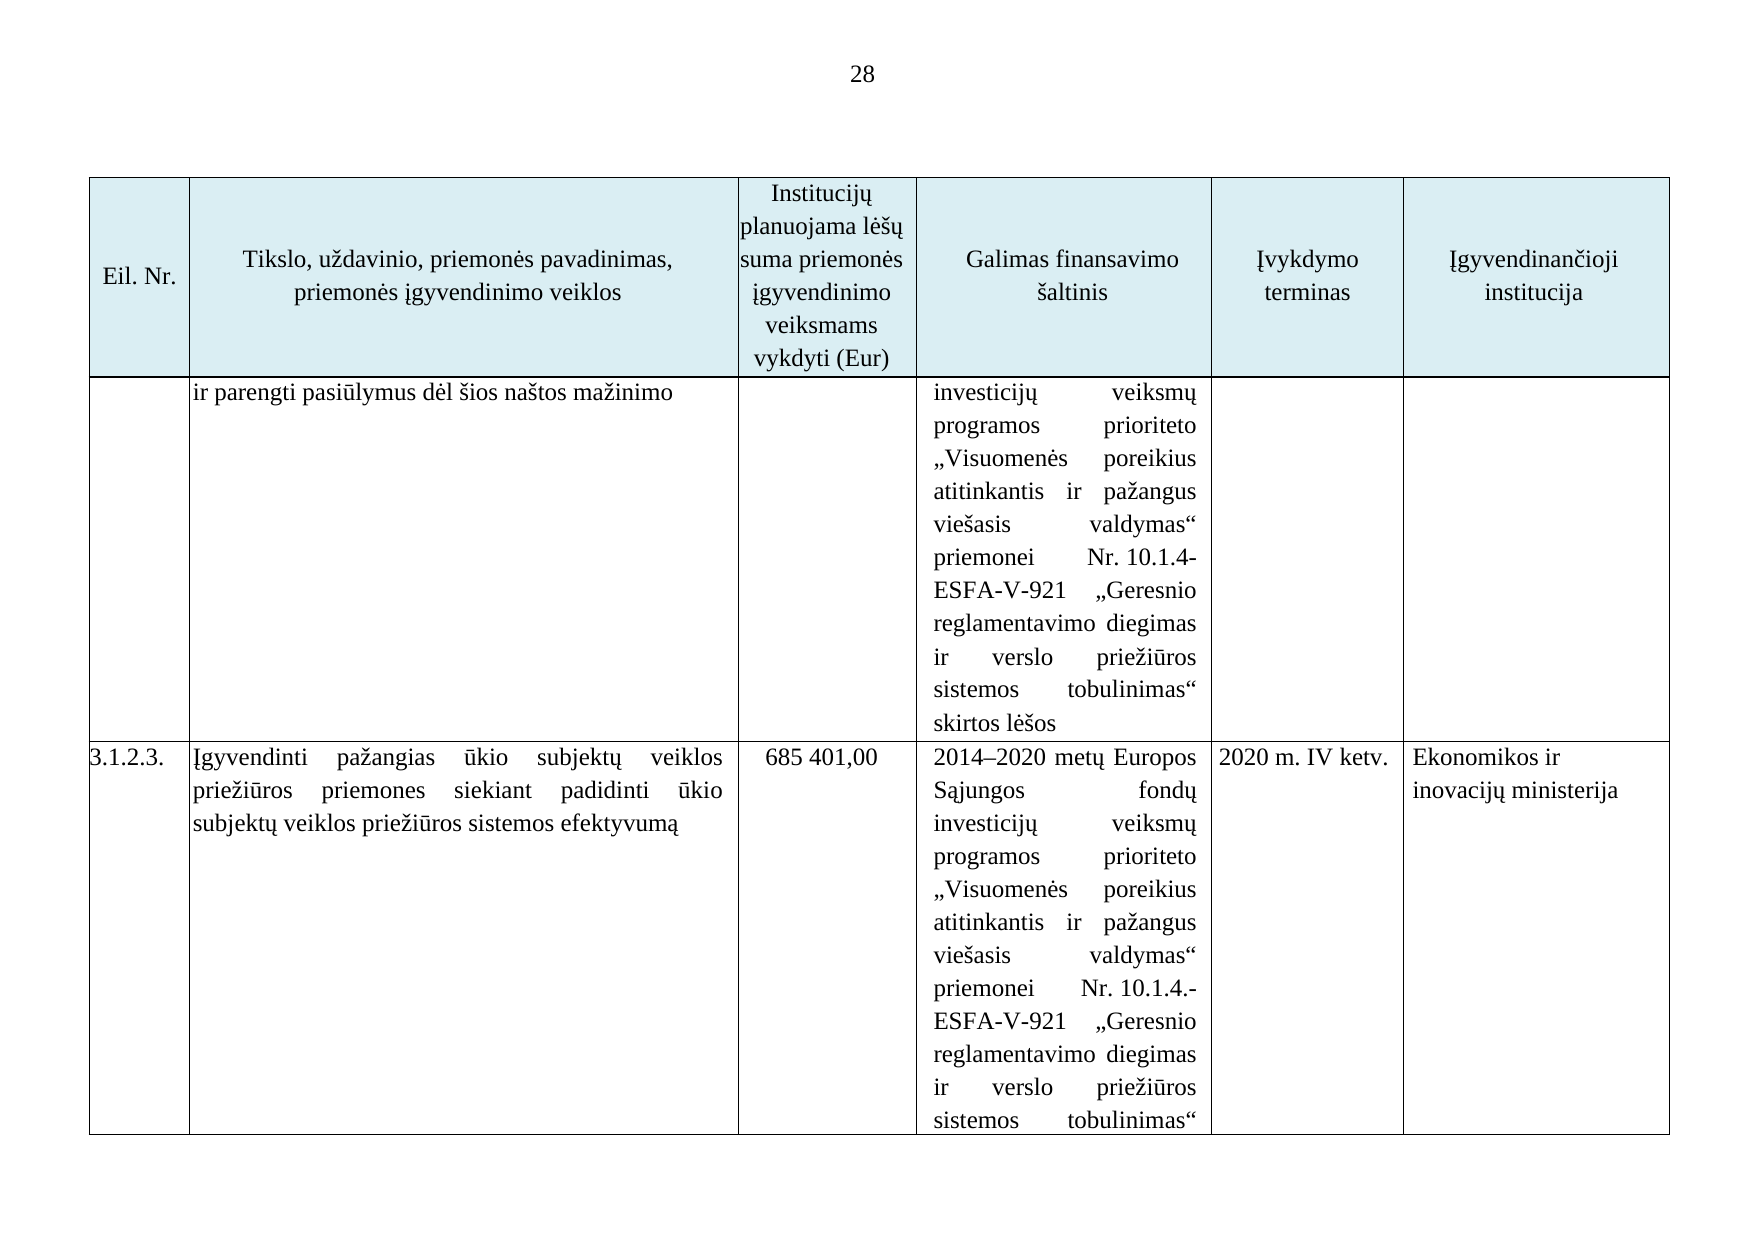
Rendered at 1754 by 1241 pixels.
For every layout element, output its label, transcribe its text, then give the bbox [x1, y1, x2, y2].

table_cell Įgyvendinti pažangias ūkio subjektų veiklos priežiūros priemones siekiant padidinti ūkio subjektų veiklos priežiūros sistemos efektyvumą [190, 742, 738, 1134]
table_cell 2014–2020 metų Europos Sąjungos fondų investicijų veiksmų programos prioriteto „Visuomenės poreikius atitinkantis ir pažangus viešasis valdymas“ priemonei Nr. 10.1.4.-ESFA-V-921 „Geresnio reglamentavimo diegimas ir verslo priežiūros sistemos tobulinimas“ [917, 742, 1211, 1134]
table_header Institucijų planuojama lėšų suma priemonės įgyvendinimo veiksmams vykdyti (Eur) [739, 178, 916, 376]
table_cell investicijų veiksmų programos prioriteto „Visuomenės poreikius atitinkantis ir pažangus viešasis valdymas“ priemonei Nr. 10.1.4-ESFA-V-921 „Geresnio reglamentavimo diegimas ir verslo priežiūros sistemos tobulinimas“ skirtos lėšos [917, 378, 1211, 741]
table_header Galimas finansavimo šaltinis [917, 178, 1211, 376]
table_cell [1212, 378, 1403, 741]
table_cell [90, 378, 189, 741]
table_header Tikslo, uždavinio, priemonės pavadinimas, priemonės įgyvendinimo veiklos [190, 178, 738, 376]
table_cell [1404, 378, 1669, 741]
table_cell 2020 m. IV ketv. [1212, 742, 1403, 1134]
table_header Eil. Nr. [90, 178, 189, 376]
table_cell 685 401,00 [739, 742, 916, 1134]
table_header Įvykdymo terminas [1212, 178, 1403, 376]
table_cell [739, 378, 916, 741]
table_cell Ekonomikos ir inovacijų ministerija [1404, 742, 1669, 1134]
table_cell 3.1.2.3. [90, 742, 189, 1134]
table_cell ir parengti pasiūlymus dėl šios naštos mažinimo [190, 378, 738, 741]
table_header Įgyvendinančioji institucija [1404, 178, 1669, 376]
